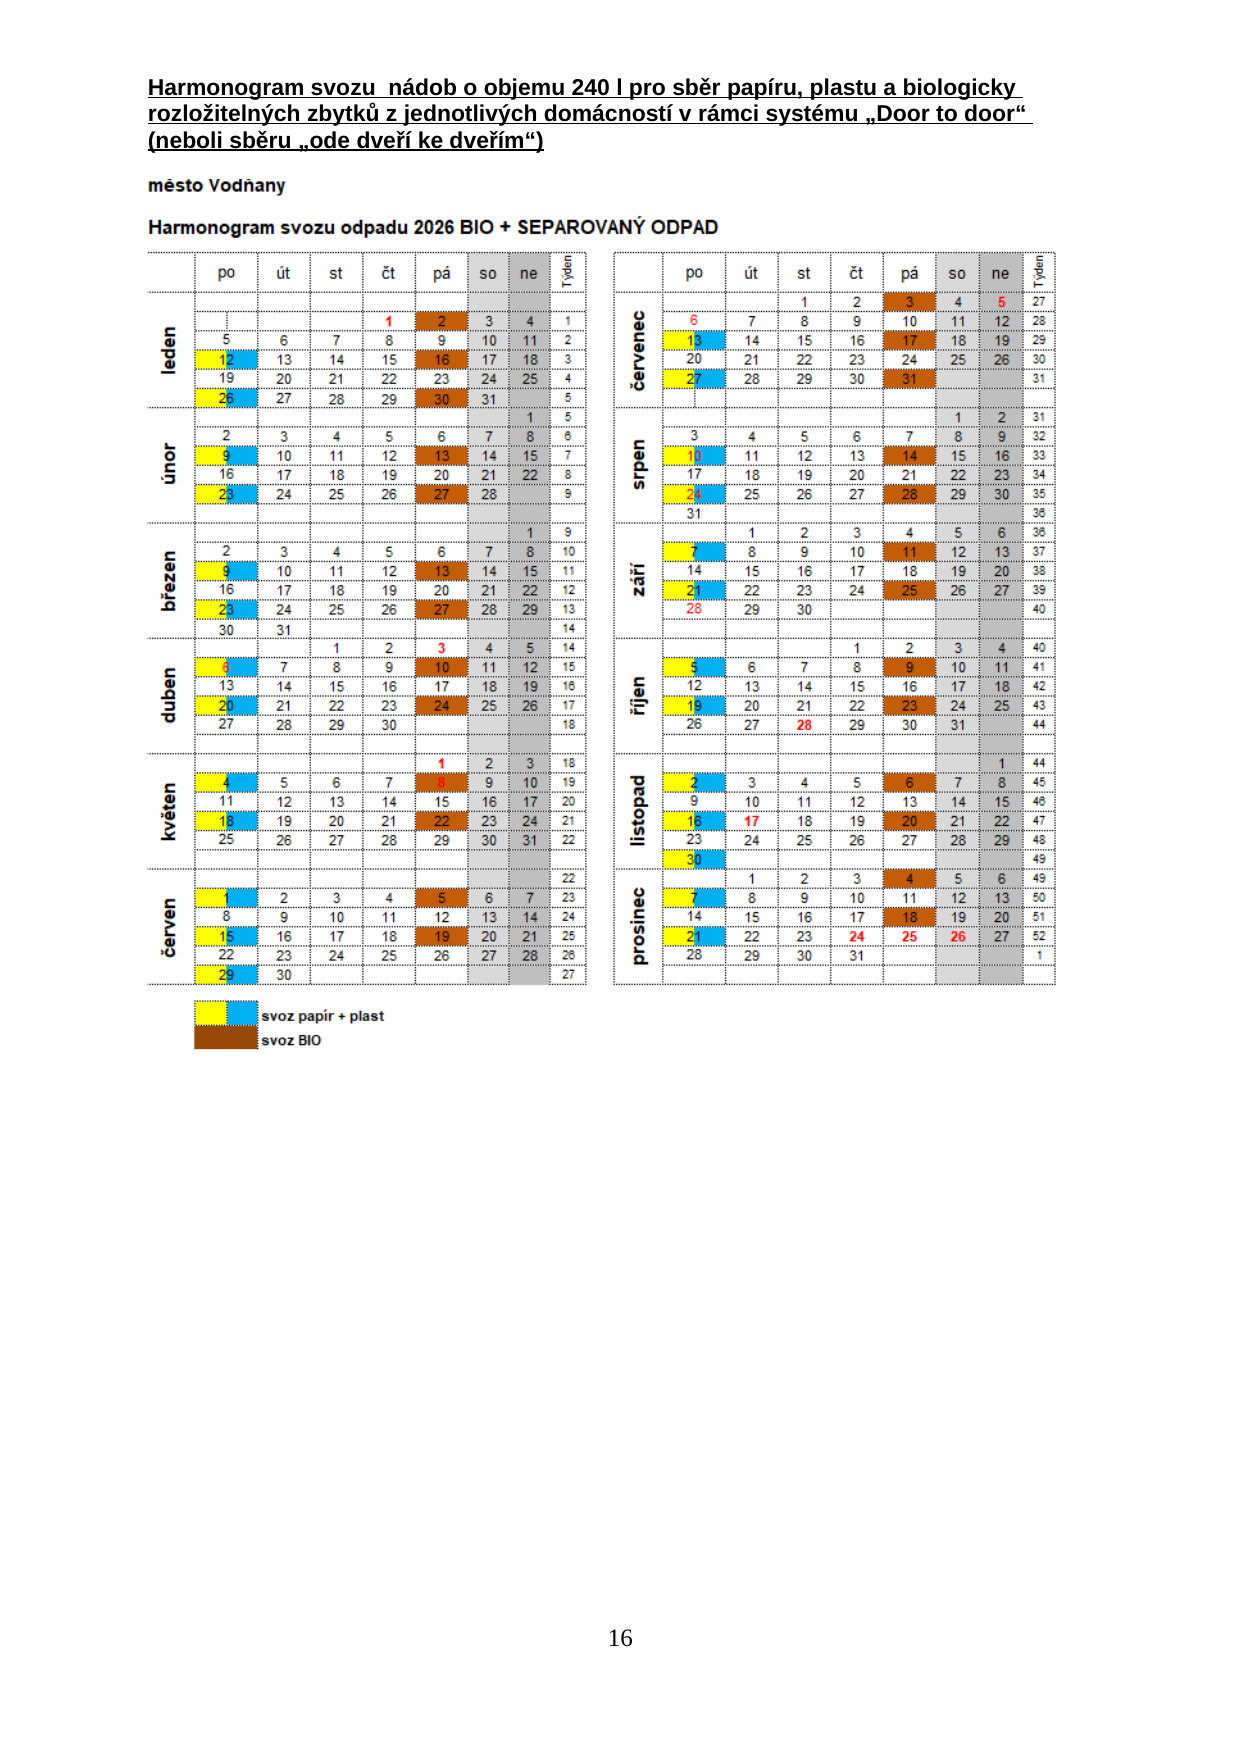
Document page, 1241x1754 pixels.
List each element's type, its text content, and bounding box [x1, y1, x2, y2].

text Harmonogram svozu nádob o objemu 240 l pro sběr papíru, plastu a biologicky rozložitelných zbytků z jednotlivých domácností v rámci systému „Door to door“ (neboli sběru „ode dveří ke dveřím“) [148, 74, 1092, 153]
